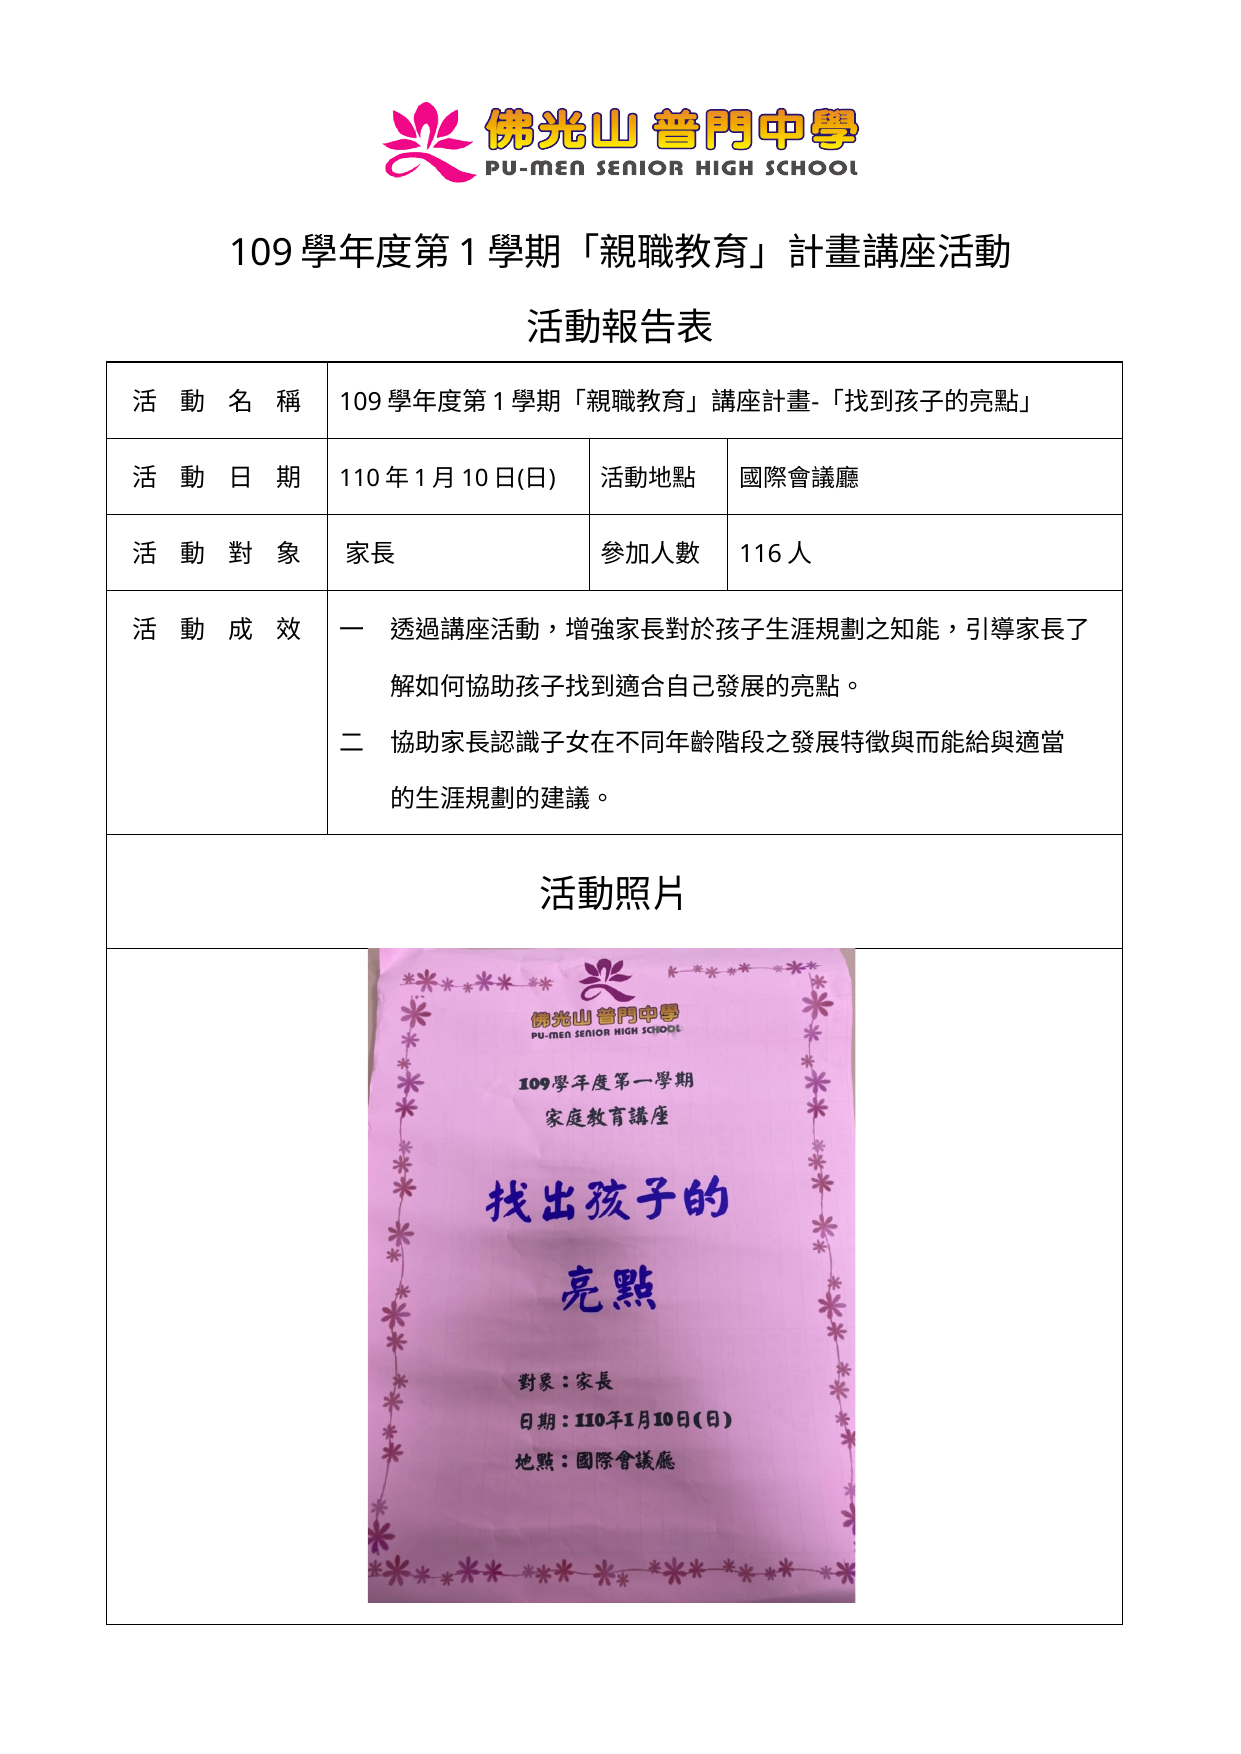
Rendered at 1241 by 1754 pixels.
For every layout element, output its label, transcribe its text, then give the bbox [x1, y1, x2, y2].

table_cell [107, 949, 1122, 1624]
text 109學年度第1學期「親職教育」計畫講座活動 [118, 211, 1122, 286]
table_cell 家長 [328, 515, 589, 589]
table_cell 116人 [728, 515, 1122, 589]
table_cell 活動日期 [107, 439, 327, 513]
table_cell 活動成效 [107, 591, 327, 834]
table_cell 參加人數 [590, 515, 727, 589]
table_cell 110年1月10日(日) [328, 439, 589, 513]
text 活動報告表 [118, 286, 1122, 361]
table_cell 活動對象 [107, 515, 327, 589]
table_cell 透過講座活動，增強家長對於孩子生涯規劃之知能，引導家長了 解如何協助孩子找到適合自己發展的亮點。 協助家長認識子女在不同年齡階段之發展特徵與而能給與適當 的生涯規劃的建議。 [328, 591, 1122, 834]
table_cell 活動照片 [107, 835, 1122, 948]
picture [378, 98, 862, 186]
table_cell 國際會議廳 [728, 439, 1122, 513]
table_cell 活動地點 [590, 439, 727, 513]
picture [367, 948, 856, 1603]
table_header 109學年度第1學期「親職教育」講座計畫-「找到孩子的亮點」 [328, 363, 1122, 437]
table_header 活動名稱 [107, 363, 327, 437]
